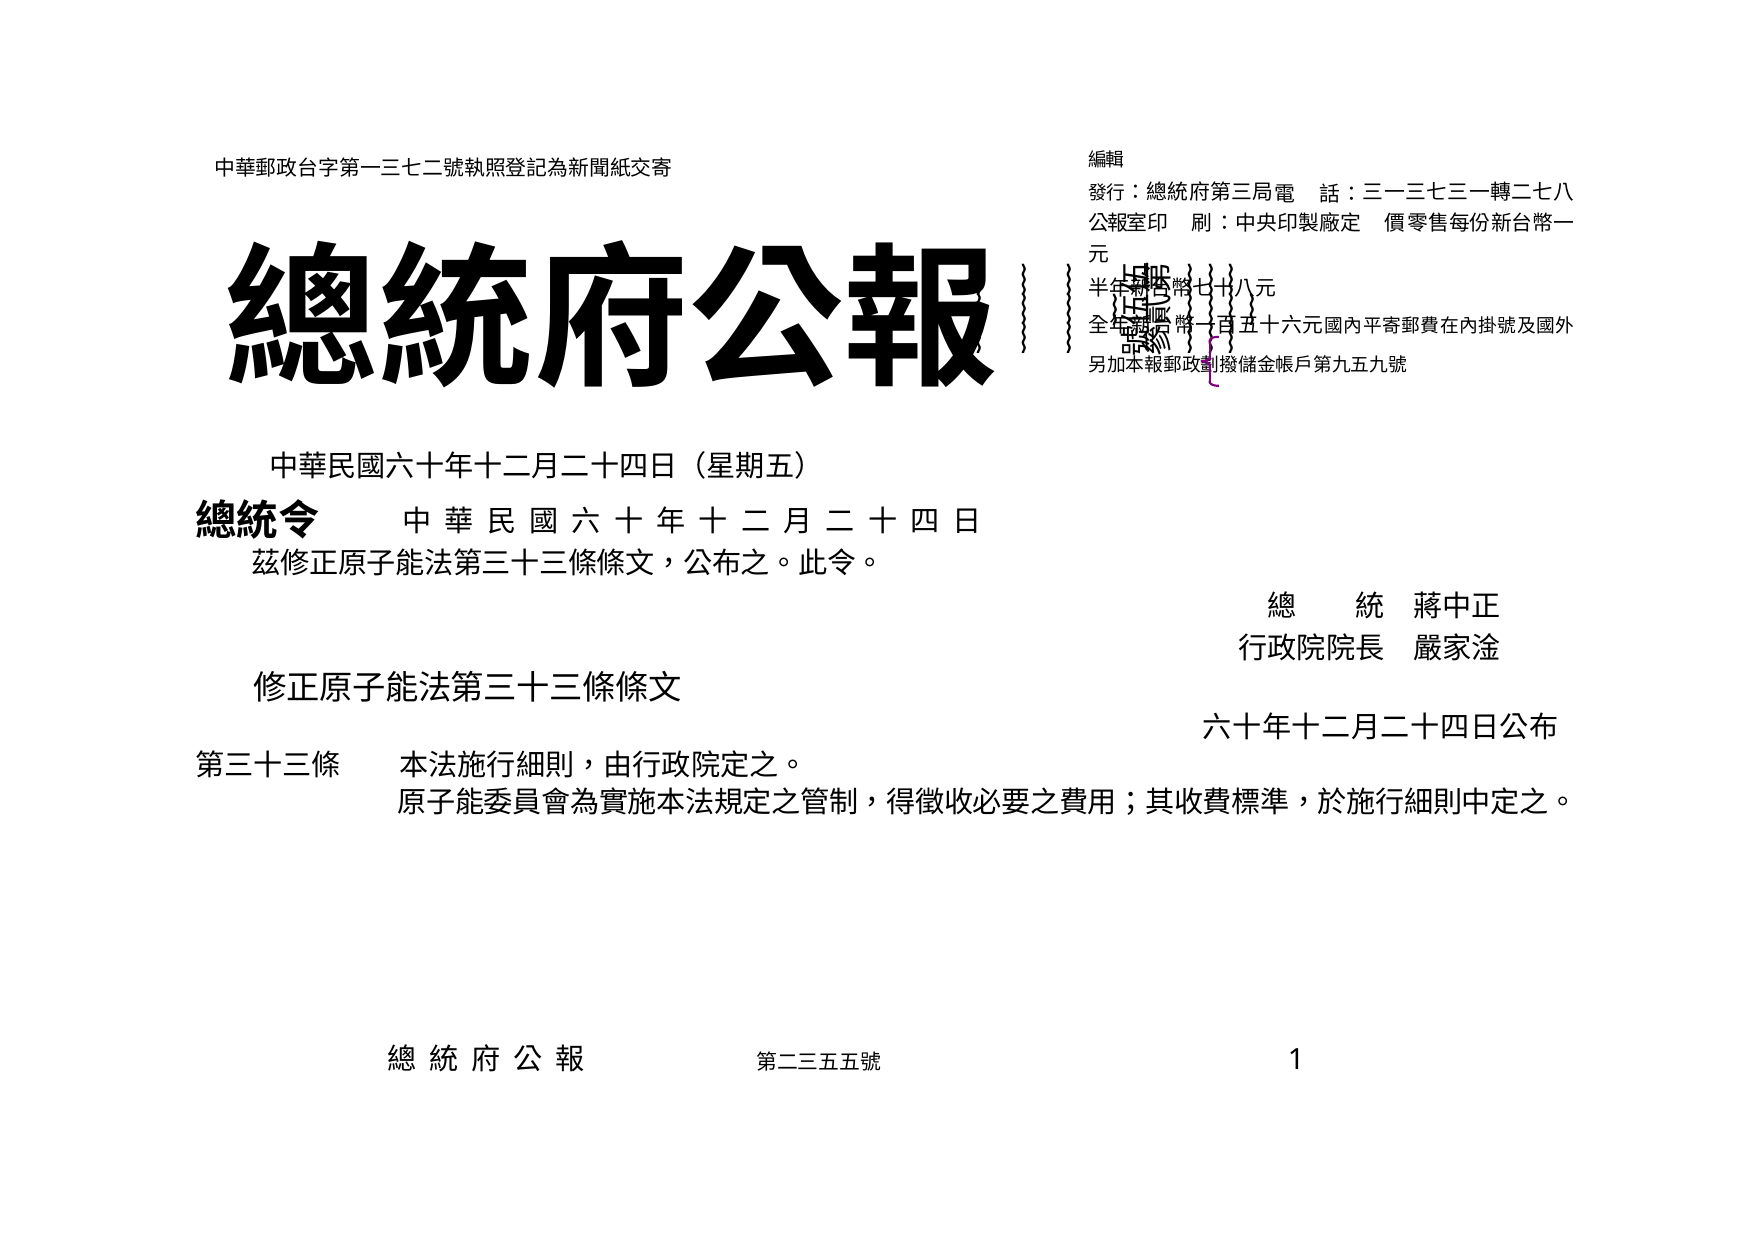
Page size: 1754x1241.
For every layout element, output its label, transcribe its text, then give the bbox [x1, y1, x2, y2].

table_header 總統令 [192, 222, 399, 543]
text 總 統 蔣中正 [195, 586, 1501, 623]
text 六十年十二月二十四日公布 [195, 708, 1559, 745]
table_header 中華民國六十年十二月二十四日 [399, 222, 986, 543]
text 茲修正原子能法第三十三條條文，公布之。此令。 [195, 543, 1559, 581]
text 行政院院長 嚴家淦 [195, 628, 1501, 666]
text 第三十三條 本法施行細則，由行政院定之。 [195, 745, 1559, 783]
text 修正原子能法第三十三條條文 [253, 666, 1559, 708]
text 原子能委員會為實施本法規定之管制，得徵收必要之費用；其收費標準，於施行細則中定之。 [341, 783, 1559, 820]
